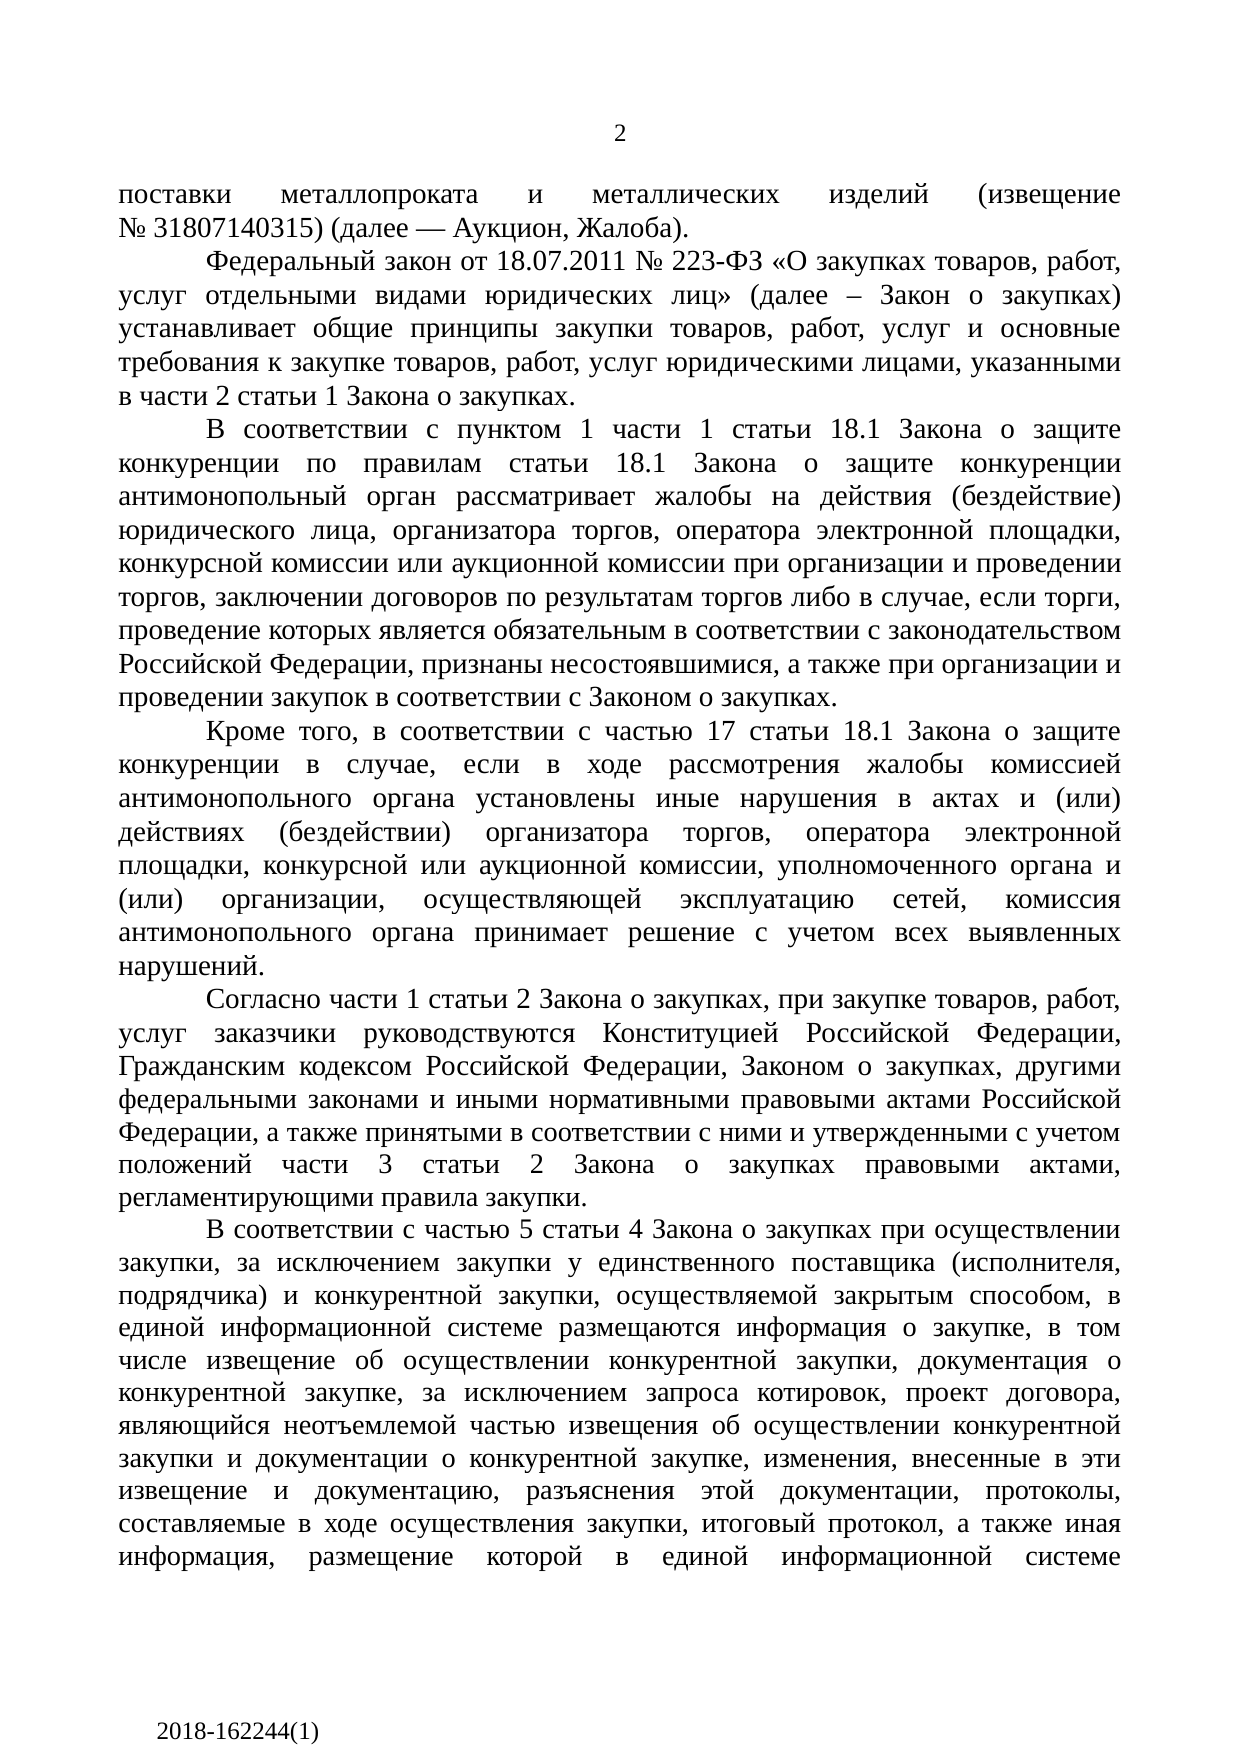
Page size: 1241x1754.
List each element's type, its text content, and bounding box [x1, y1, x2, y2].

text Кроме того, в соответствии с частью 17 статьи 18.1 Закона о защите конкуренции в случае, если в ходе рассмотрения жалобы комиссией антимонопольного органа установлены иные нарушения в актах и (или) действиях (бездействии) организатора торгов, оператора электронной площадки, конкурсной или аукционной комиссии, уполномоченного органа и (или) организации, осуществляющей эксплуатацию сетей, комиссия антимонопольного органа принимает решение с учетом всех выявленных нарушений. [118, 713, 1122, 981]
text Федеральный закон от 18.07.2011 № 223-ФЗ «О закупках товаров, работ, услуг отдельными видами юридических лиц» (далее – Закон о закупках) устанавливает общие принципы закупки товаров, работ, услуг и основные требования к закупке товаров, работ, услуг юридическими лицами, указанными в части 2 статьи 1 Закона о закупках. [118, 243, 1122, 411]
text поставки металлопроката и металлических изделий (извещение № 31807140315) (далее — Аукцион, Жалоба). [118, 176, 1122, 243]
text Согласно части 1 статьи 2 Закона о закупках, при закупке товаров, работ, услуг заказчики руководствуются Конституцией Российской Федерации, Гражданским кодексом Российской Федерации, Законом о закупках, другими федеральными законами и иными нормативными правовыми актами Российской Федерации, а также принятыми в соответствии с ними и утвержденными с учетом положений части 3 статьи 2 Закона о закупках правовыми актами, регламентирующими правила закупки. [118, 981, 1122, 1212]
text В соответствии с частью 5 статьи 4 Закона о закупках при осуществлении закупки, за исключением закупки у единственного поставщика (исполнителя, подрядчика) и конкурентной закупки, осуществляемой закрытым способом, в единой информационной системе размещаются информация о закупке, в том числе извещение об осуществлении конкурентной закупки, документация о конкурентной закупке, за исключением запроса котировок, проект договора, являющийся неотъемлемой частью извещения об осуществлении конкурентной закупки и документации о конкурентной закупке, изменения, внесенные в эти извещение и документацию, разъяснения этой документации, протоколы, составляемые в ходе осуществления закупки, итоговый протокол, а также иная информация, размещение которой в единой информационной системе [118, 1212, 1122, 1571]
text В соответствии с пунктом 1 части 1 статьи 18.1 Закона о защите конкуренции по правилам статьи 18.1 Закона о защите конкуренции антимонопольный орган рассматривает жалобы на действия (бездействие) юридического лица, организатора торгов, оператора электронной площадки, конкурсной комиссии или аукционной комиссии при организации и проведении торгов, заключении договоров по результатам торгов либо в случае, если торги, проведение которых является обязательным в соответствии с законодательством Российской Федерации, признаны несостоявшимися, а также при организации и проведении закупок в соответствии с Законом о закупках. [118, 411, 1122, 713]
